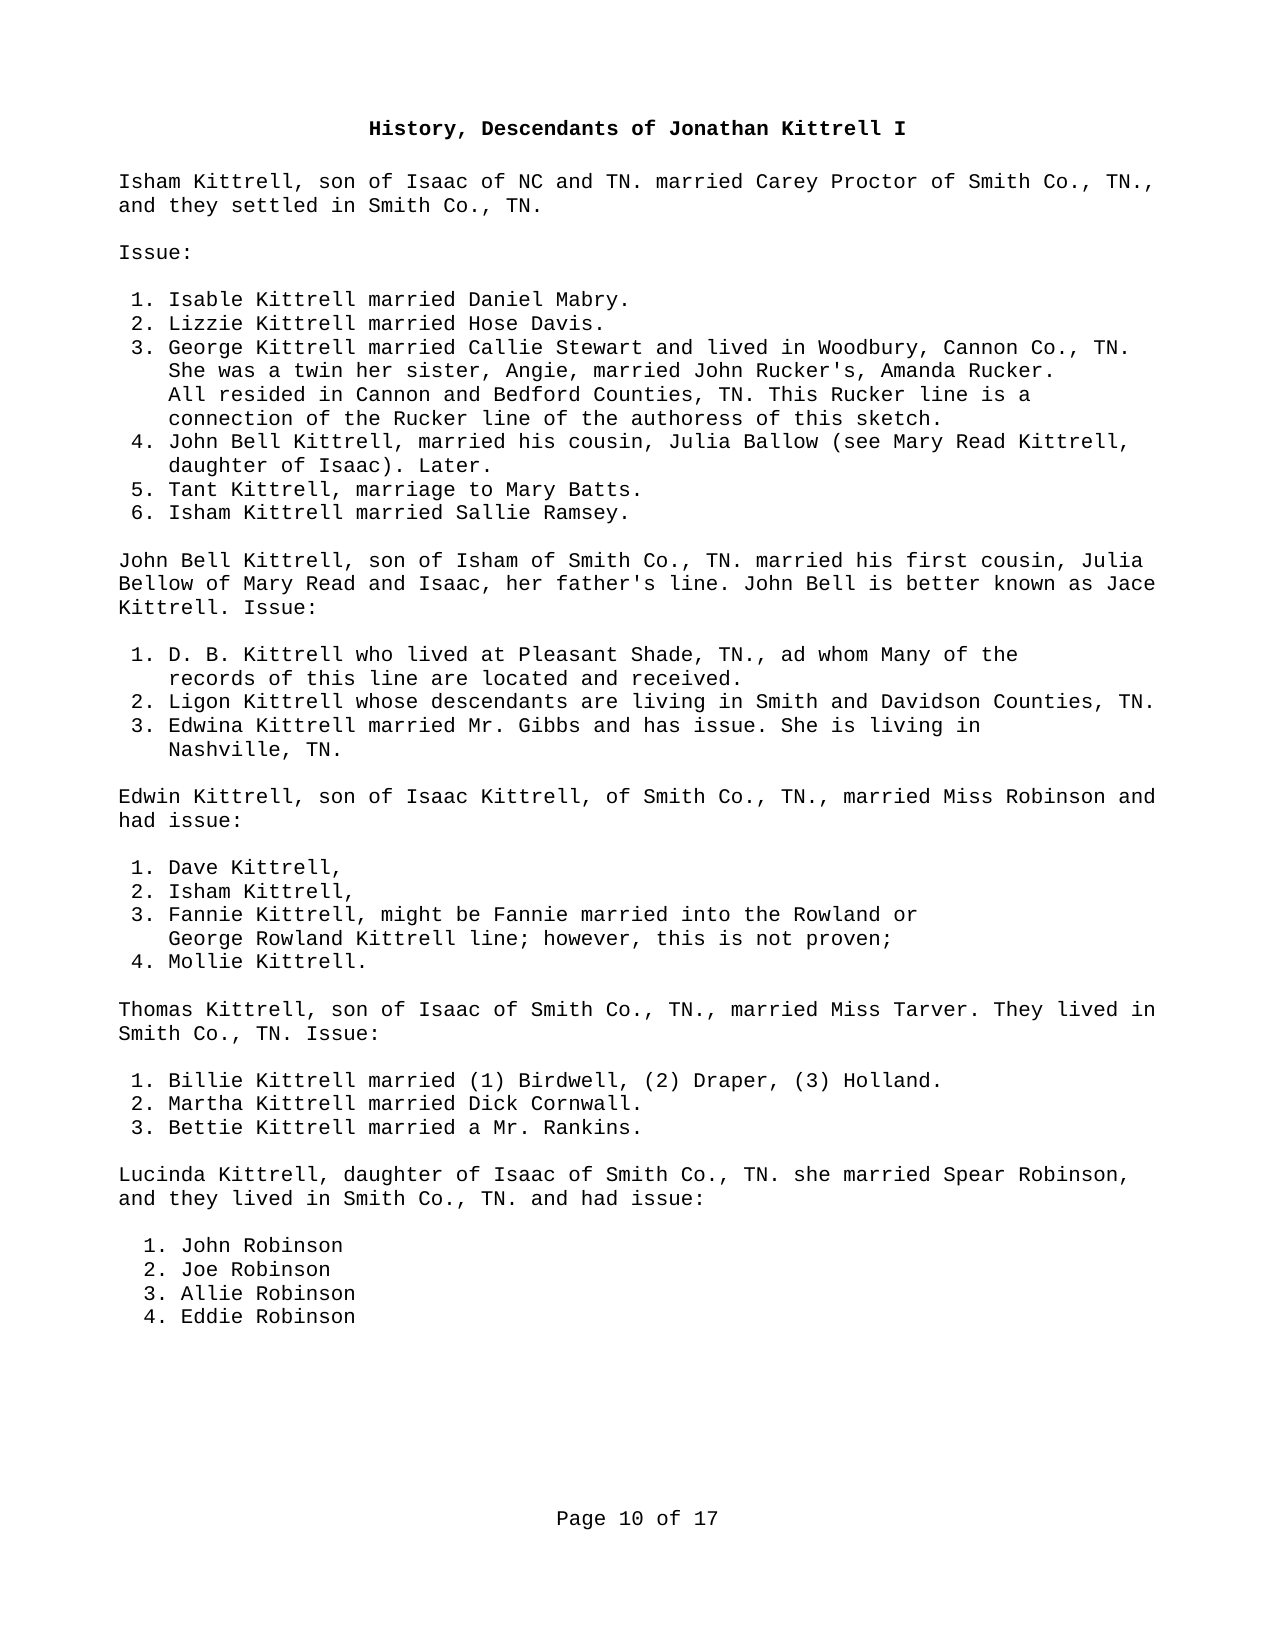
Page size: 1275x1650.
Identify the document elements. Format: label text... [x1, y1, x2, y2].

text connection of the Rucker line of the authoress of this sketch. [118, 408, 1157, 431]
text Issue: [118, 242, 1157, 266]
text 4. John Bell Kittrell, married his cousin, Julia Ballow (see Mary Read Kittrell, [118, 431, 1157, 455]
text 3. Allie Robinson [118, 1283, 1157, 1306]
text 4. Eddie Robinson [118, 1306, 1157, 1330]
text 1. John Robinson [118, 1235, 1157, 1259]
text 2. Ligon Kittrell whose descendants are living in Smith and Davidson Counties, TN. [118, 691, 1157, 715]
text 1. D. B. Kittrell who lived at Pleasant Shade, TN., ad whom Many of the [118, 644, 1157, 668]
text 3. George Kittrell married Callie Stewart and lived in Woodbury, Cannon Co., TN. [118, 337, 1157, 360]
text 3. Bettie Kittrell married a Mr. Rankins. [118, 1117, 1157, 1141]
text 1. Billie Kittrell married (1) Birdwell, (2) Draper, (3) Holland. [118, 1070, 1157, 1093]
text records of this line are located and received. [118, 668, 1157, 691]
text 6. Isham Kittrell married Sallie Ramsey. [118, 502, 1157, 526]
text 2. Joe Robinson [118, 1259, 1157, 1283]
text 3. Fannie Kittrell, might be Fannie married into the Rowland or [118, 904, 1157, 928]
text She was a twin her sister, Angie, married John Rucker's, Amanda Rucker. [118, 360, 1157, 384]
text 2. Martha Kittrell married Dick Cornwall. [118, 1093, 1157, 1117]
text Nashville, TN. [118, 739, 1157, 762]
text 4. Mollie Kittrell. [118, 952, 1157, 975]
text 2. Isham Kittrell, [118, 881, 1157, 904]
text Edwin Kittrell, son of Isaac Kittrell, of Smith Co., TN., married Miss Robinson and had issue: [118, 786, 1157, 833]
text 5. Tant Kittrell, marriage to Mary Batts. [118, 479, 1157, 502]
text daughter of Isaac). Later. [118, 455, 1157, 479]
text John Bell Kittrell, son of Isham of Smith Co., TN. married his first cousin, Julia Bellow of Mary Read and Isaac, her father's line. John Bell is better known as Jace Kittrell. Issue: [118, 549, 1157, 621]
text 1. Isable Kittrell married Daniel Mabry. [118, 289, 1157, 313]
text 1. Dave Kittrell, [118, 857, 1157, 881]
text 3. Edwina Kittrell married Mr. Gibbs and has issue. She is living in [118, 715, 1157, 739]
text Lucinda Kittrell, daughter of Isaac of Smith Co., TN. she married Spear Robinson, and they lived in Smith Co., TN. and had issue: [118, 1164, 1157, 1212]
text 2. Lizzie Kittrell married Hose Davis. [118, 313, 1157, 337]
text George Rowland Kittrell line; however, this is not proven; [118, 928, 1157, 952]
text All resided in Cannon and Bedford Counties, TN. This Rucker line is a [118, 384, 1157, 408]
text Isham Kittrell, son of Isaac of NC and TN. married Carey Proctor of Smith Co., TN., and they settled in Smith Co., TN. [118, 171, 1157, 218]
text Thomas Kittrell, son of Isaac of Smith Co., TN., married Miss Tarver. They lived in Smith Co., TN. Issue: [118, 999, 1157, 1046]
